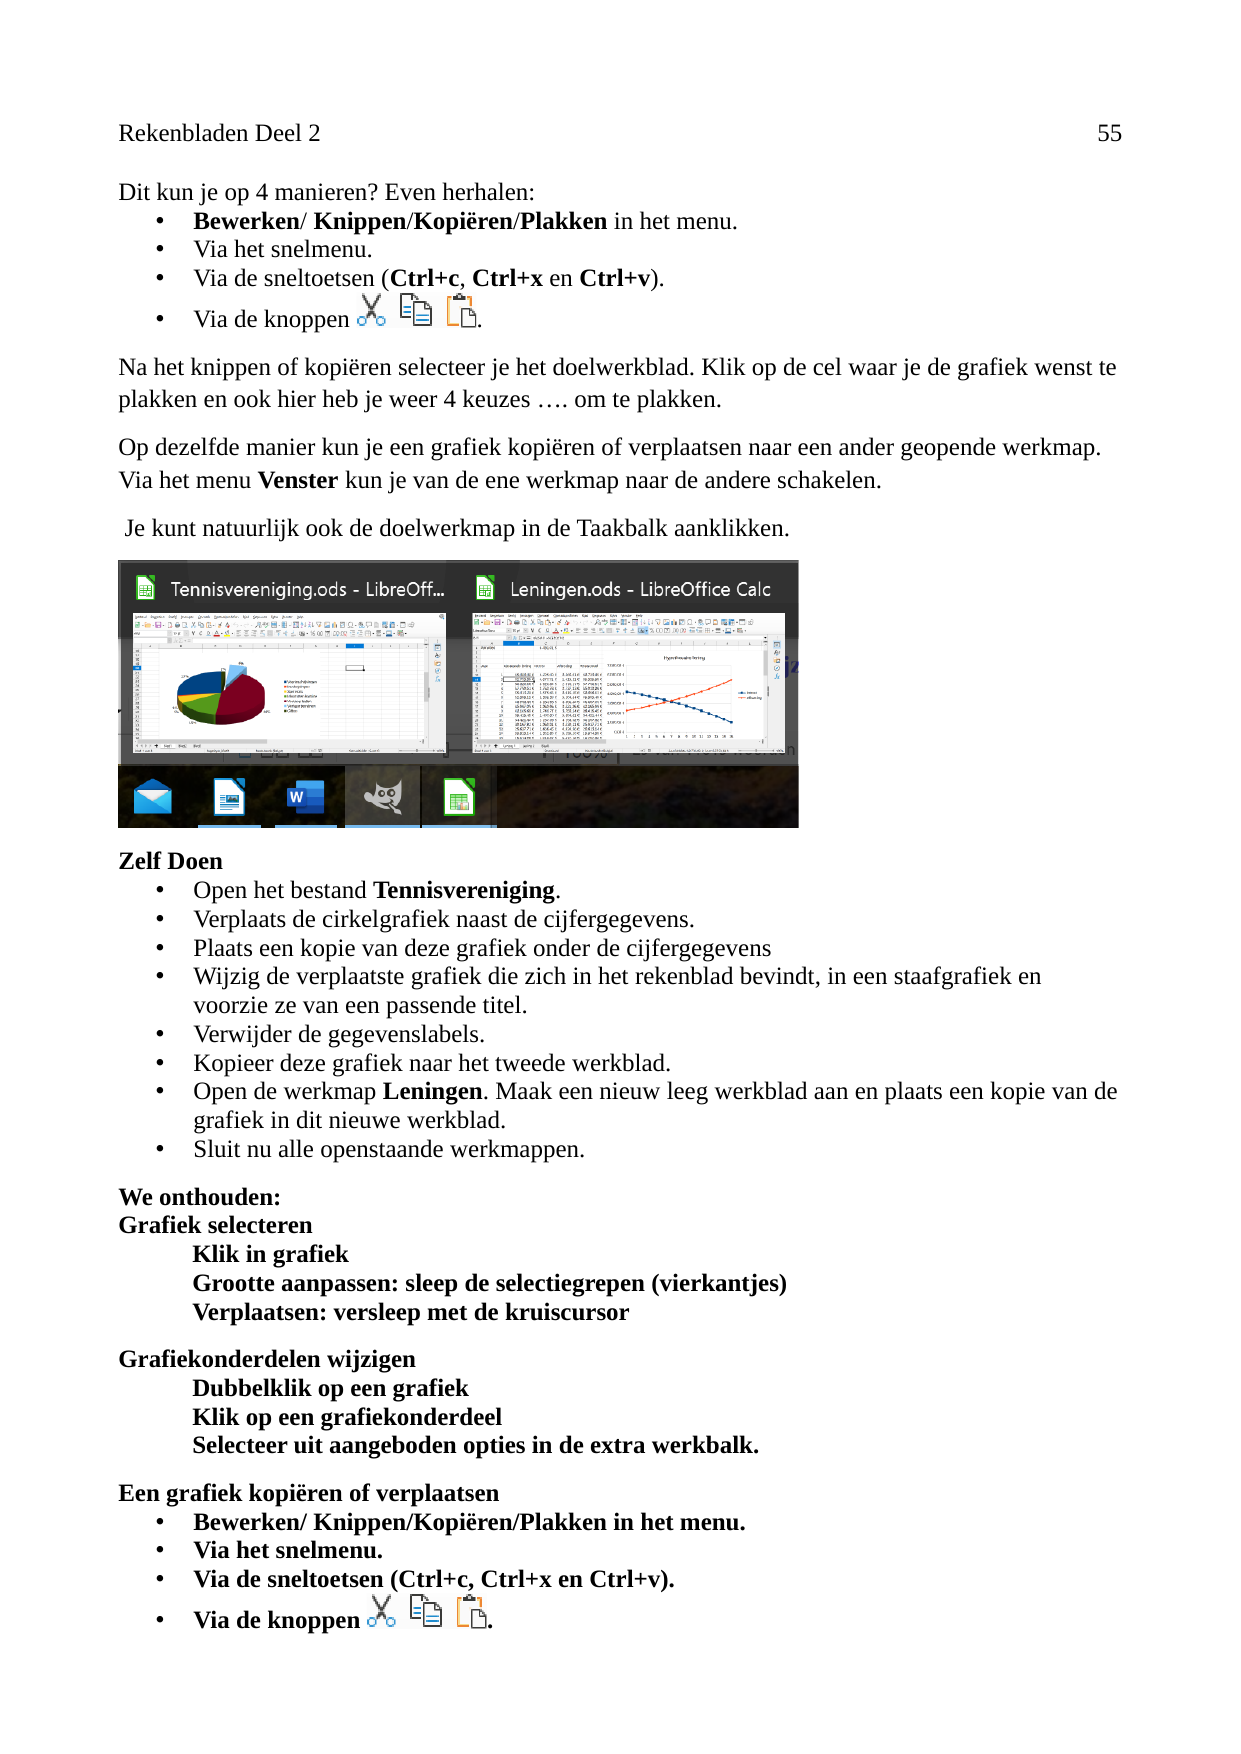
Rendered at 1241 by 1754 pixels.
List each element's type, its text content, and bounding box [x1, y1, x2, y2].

list Sluit nu alle openstaande werkmappen. [156, 1134, 1122, 1163]
text Grootte aanpassen: sleep de selectiegrepen (vierkantjes) [118, 1268, 1122, 1297]
list Bewerken/ Knippen/Kopiëren/Plakken in het menu. [156, 206, 1122, 234]
text Je kunt natuurlijk ook de doelwerkmap in de Taakbalk aanklikken. [118, 513, 1122, 542]
list Via de knoppen . [156, 1593, 1122, 1634]
text Selecteer uit aangeboden opties in de extra werkbalk. [118, 1430, 1122, 1459]
text Zelf Doen [118, 846, 1122, 875]
list Verwijder de gegevenslabels. [156, 1019, 1122, 1048]
text Klik op een grafiekonderdeel [118, 1402, 1122, 1430]
list Plaats een kopie van deze grafiek onder de cijfergegevens [156, 933, 1122, 961]
text Grafiekonderdelen wijzigen [118, 1344, 1122, 1373]
list Via de sneltoetsen (Ctrl+c, Ctrl+x en Ctrl+v). [156, 1564, 1122, 1593]
text We onthouden: [118, 1182, 1122, 1210]
list Wijzig de verplaatste grafiek die zich in het rekenblad bevindt, in een staafgrafiek en voorzie ze van een passende titel. [156, 961, 1122, 1019]
list Verplaats de cirkelgrafiek naast de cijfergegevens. [156, 904, 1122, 933]
list Via de sneltoetsen (Ctrl+c, Ctrl+x en Ctrl+v). [156, 263, 1122, 292]
picture [356, 292, 477, 328]
text Op dezelfde manier kun je een grafiek kopiëren of verplaatsen naar een ander geopende werkmap. Via het menu Venster kun je van de ene werkmap naar de andere schakelen. [118, 432, 1122, 494]
list Bewerken/ Knippen/Kopiëren/Plakken in het menu. [156, 1507, 1122, 1536]
list Via het snelmenu. [156, 1536, 1122, 1564]
text Na het knippen of kopiëren selecteer je het doelwerkblad. Klik op de cel waar je de grafiek wenst te plakken en ook hier heb je weer 4 keuzes …. om te plakken. [118, 352, 1122, 413]
text Een grafiek kopiëren of verplaatsen [118, 1478, 1122, 1507]
text Verplaatsen: versleep met de kruiscursor [118, 1297, 1122, 1325]
text Dubbelklik op een grafiek [118, 1373, 1122, 1402]
picture [366, 1593, 487, 1629]
list Kopieer deze grafiek naar het tweede werkblad. [156, 1048, 1122, 1076]
list Open het bestand Tennisvereniging. [156, 875, 1122, 904]
text Dit kun je op 4 manieren? Even herhalen: [118, 177, 1122, 206]
text Klik in grafiek [118, 1239, 1122, 1268]
list Via het snelmenu. [156, 234, 1122, 263]
text Grafiek selecteren [118, 1210, 1122, 1239]
list Via de knoppen . [156, 292, 1122, 333]
list Open de werkmap Leningen. Maak een nieuw leeg werkblad aan en plaats een kopie van de grafiek in dit nieuwe werkblad. [156, 1076, 1122, 1134]
picture [118, 560, 799, 828]
